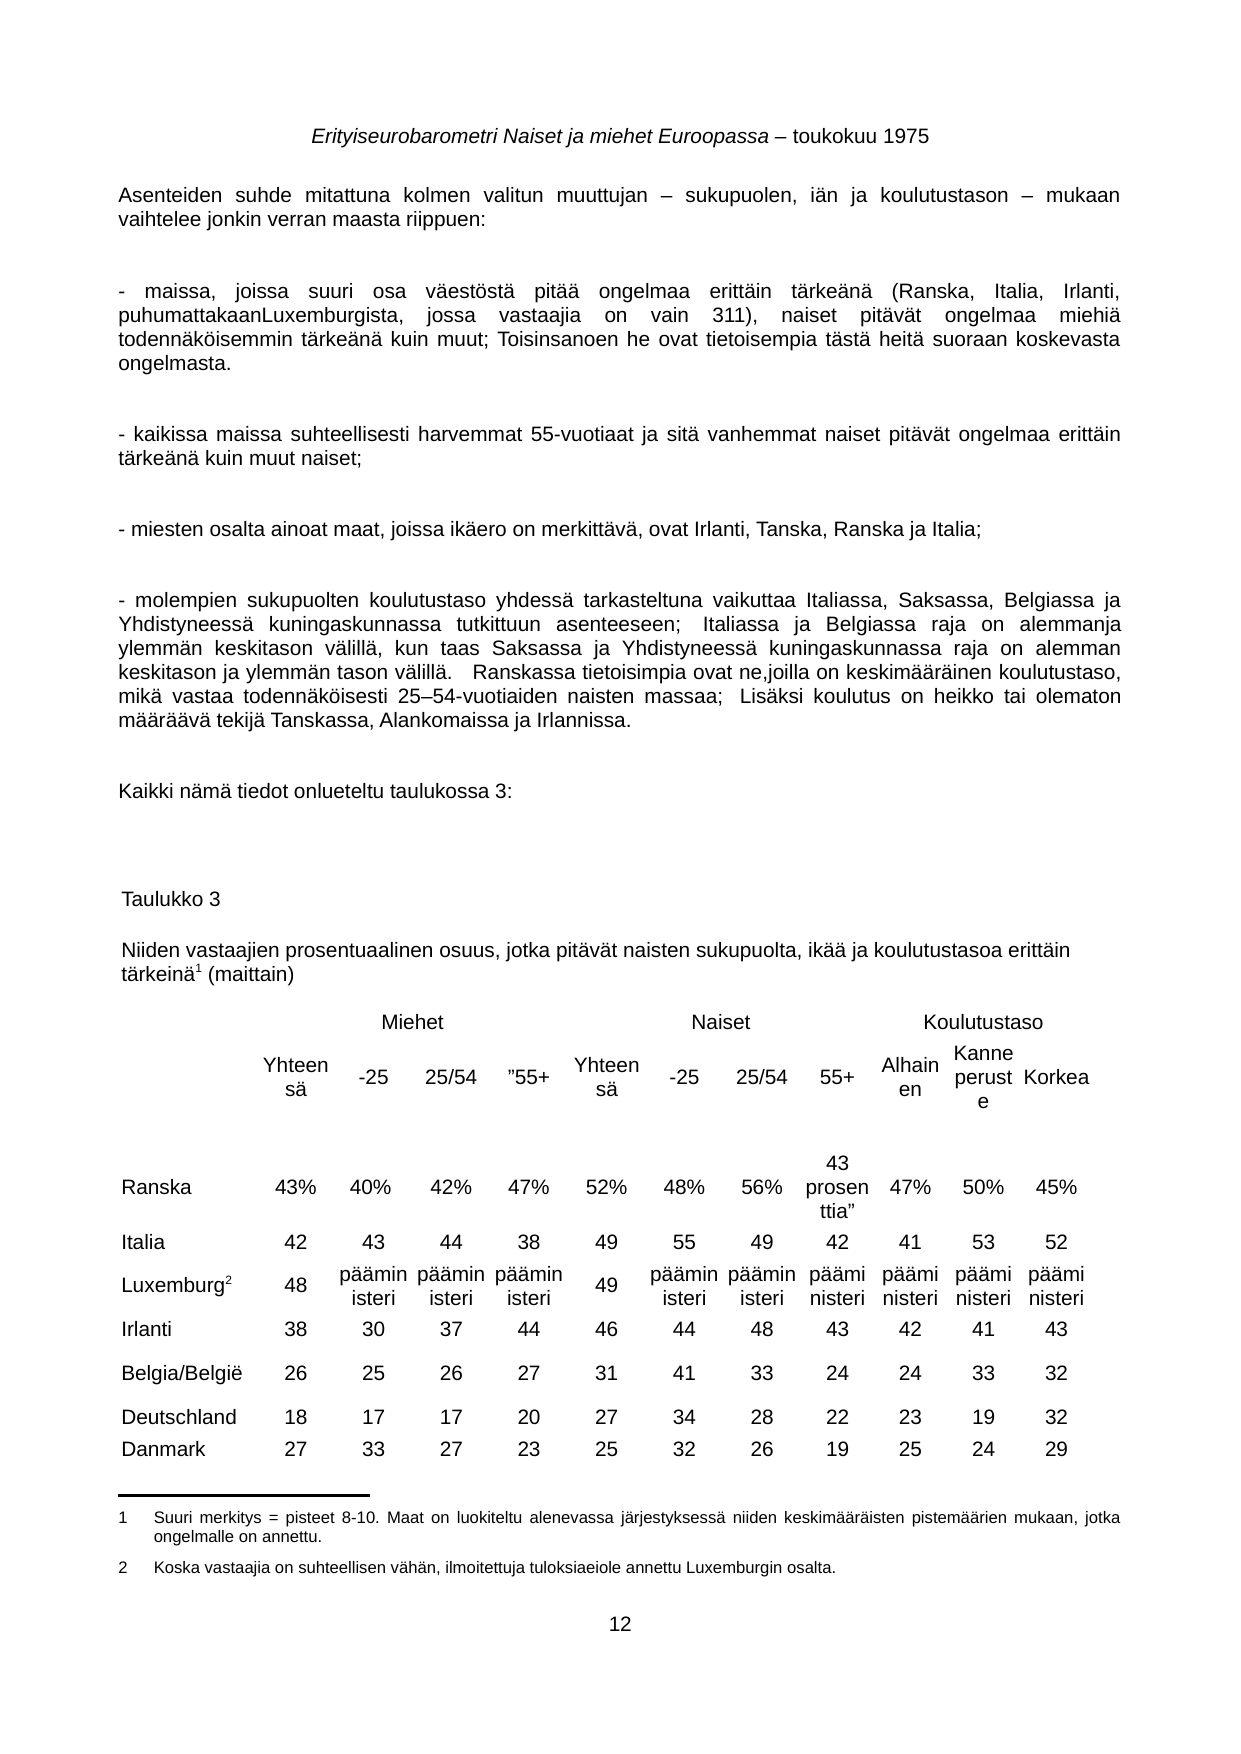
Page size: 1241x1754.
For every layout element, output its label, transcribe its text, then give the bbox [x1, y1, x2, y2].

table_cell pääministeri [723, 1259, 801, 1312]
table_cell 18 [257, 1400, 334, 1433]
table_cell [118, 1038, 257, 1116]
table_cell 43 [801, 1312, 874, 1344]
table_cell Kanneperuste [947, 1038, 1020, 1116]
table_cell [490, 1116, 568, 1148]
table_cell 26 [412, 1345, 490, 1400]
table_cell pääministeri [874, 1259, 947, 1312]
table_cell 44 [412, 1226, 490, 1258]
table_cell 26 [257, 1345, 334, 1400]
table_cell [874, 1116, 947, 1148]
table_cell 27 [412, 1433, 490, 1465]
table_cell 19 [801, 1433, 874, 1465]
table_cell Danmark [118, 1433, 257, 1465]
table_cell 30 [335, 1312, 412, 1344]
table_cell 17 [335, 1400, 412, 1433]
table_cell 33 [947, 1345, 1020, 1400]
table_cell 43% [257, 1148, 334, 1226]
table_cell 23 [490, 1433, 568, 1465]
text - maissa, joissa suuri osa väestöstä pitää ongelmaa erittäin tärkeänä (Ranska, Italia, Irlanti, puhumattakaanLuxemburgista, jossa vastaajia on vain 311), naiset pitävät ongelmaa miehiä todennäköisemmin tärkeänä kuin muut; Toisinsanoen he ovat tietoisempia tästä heitä suoraan koskevasta ongelmasta. [118, 278, 1122, 374]
table_cell 48 [723, 1312, 801, 1344]
table_cell pääministeri [335, 1259, 412, 1312]
table_cell [1020, 1116, 1093, 1148]
table_cell [412, 1116, 490, 1148]
table_cell Koulutustaso [874, 1006, 1093, 1038]
table_cell 47% [874, 1148, 947, 1226]
table_cell [568, 1116, 645, 1148]
table_cell 45% [1020, 1148, 1093, 1226]
table_cell 31 [568, 1345, 645, 1400]
table_cell 37 [412, 1312, 490, 1344]
table_cell 48% [645, 1148, 723, 1226]
table_cell [723, 1116, 801, 1148]
table_cell [335, 1116, 412, 1148]
table_cell Ranska [118, 1148, 257, 1226]
table_cell 49 [568, 1259, 645, 1312]
table_cell pääministeri [801, 1259, 874, 1312]
table_cell 34 [645, 1400, 723, 1433]
table_cell 47% [490, 1148, 568, 1226]
table_cell 43 [335, 1226, 412, 1258]
table_cell 26 [723, 1433, 801, 1465]
table_cell Irlanti [118, 1312, 257, 1344]
table_cell 42% [412, 1148, 490, 1226]
table_cell Naiset [568, 1006, 874, 1038]
table_cell 44 [645, 1312, 723, 1344]
table_cell 41 [947, 1312, 1020, 1344]
table_cell [801, 1116, 874, 1148]
table_cell 19 [947, 1400, 1020, 1433]
table_cell [118, 1006, 257, 1038]
table_cell 28 [723, 1400, 801, 1433]
table_cell 33 [335, 1433, 412, 1465]
table_cell 41 [645, 1345, 723, 1400]
table_cell Yhteensä [568, 1038, 645, 1116]
text - kaikissa maissa suhteellisesti harvemmat 55-vuotiaat ja sitä vanhemmat naiset pitävät ongelmaa erittäin tärkeänä kuin muut naiset; [118, 422, 1122, 469]
table_cell 23 [874, 1400, 947, 1433]
table_cell 29 [1020, 1433, 1093, 1465]
table_cell 25/54 [412, 1038, 490, 1116]
table_cell 43 [1020, 1312, 1093, 1344]
table_cell 32 [1020, 1345, 1093, 1400]
table_cell pääministeri [490, 1259, 568, 1312]
table_cell pääministeri [412, 1259, 490, 1312]
table_cell [118, 1116, 257, 1148]
table_cell 22 [801, 1400, 874, 1433]
table_cell 38 [490, 1226, 568, 1258]
table_cell Belgia/België [118, 1345, 257, 1400]
table_cell [257, 1116, 334, 1148]
table_cell 42 [257, 1226, 334, 1258]
table_cell -25 [335, 1038, 412, 1116]
table_cell 53 [947, 1226, 1020, 1258]
table_cell 25 [874, 1433, 947, 1465]
table_cell 25 [335, 1345, 412, 1400]
table_cell 25/54 [723, 1038, 801, 1116]
table_cell ”55+ [490, 1038, 568, 1116]
table_cell Korkea [1020, 1038, 1093, 1116]
table_cell 42 [874, 1312, 947, 1344]
table_cell 55 [645, 1226, 723, 1258]
table_cell Deutschland [118, 1400, 257, 1433]
table_cell 32 [645, 1433, 723, 1465]
table_cell 56% [723, 1148, 801, 1226]
text Asenteiden suhde mitattuna kolmen valitun muuttujan – sukupuolen, iän ja koulutustason – mukaan vaihtelee jonkin verran maasta riippuen: [118, 183, 1122, 231]
table_cell 25 [568, 1433, 645, 1465]
table_cell 27 [568, 1400, 645, 1433]
table_cell Miehet [257, 1006, 568, 1038]
table_cell 48 [257, 1259, 334, 1312]
table_cell -25 [645, 1038, 723, 1116]
table_cell 38 [257, 1312, 334, 1344]
table_cell 52 [1020, 1226, 1093, 1258]
table_cell pääministeri [947, 1259, 1020, 1312]
table_cell Yhteensä [257, 1038, 334, 1116]
table_cell 49 [723, 1226, 801, 1258]
table_cell 55+ [801, 1038, 874, 1116]
table_header Taulukko 3 [118, 880, 1093, 917]
table_cell 32 [1020, 1400, 1093, 1433]
table_cell 17 [412, 1400, 490, 1433]
table_cell Alhainen [874, 1038, 947, 1116]
table_cell 46 [568, 1312, 645, 1344]
table_cell [947, 1116, 1020, 1148]
text - miesten osalta ainoat maat, joissa ikäero on merkittävä, ovat Irlanti, Tanska, Ranska ja Italia; [118, 517, 1122, 541]
table_cell 41 [874, 1226, 947, 1258]
table_cell 44 [490, 1312, 568, 1344]
text - molempien sukupuolten koulutustaso yhdessä tarkasteltuna vaikuttaa Italiassa, Saksassa, Belgiassa ja Yhdistyneessä kuningaskunnassa tutkittuun asenteeseen; Italiassa ja Belgiassa raja on alemmanja ylemmän keskitason välillä, kun taas Saksassa ja Yhdistyneessä kuningaskunnassa raja on alemman keskitason ja ylemmän tason välillä. Ranskassa tietoisimpia ovat ne,joilla on keskimääräinen koulutustaso, mikä vastaa todennäköisesti 25–54-vuotiaiden naisten massaa; Lisäksi koulutus on heikko tai olematon määräävä tekijä Tanskassa, Alankomaissa ja Irlannissa. [118, 588, 1122, 732]
table_cell 24 [874, 1345, 947, 1400]
table_cell 43 prosenttia” [801, 1148, 874, 1226]
table_cell [645, 1116, 723, 1148]
table_cell 40% [335, 1148, 412, 1226]
table_cell Luxemburg [118, 1259, 257, 1312]
table_cell pääministeri [1020, 1259, 1093, 1312]
table_cell 24 [947, 1433, 1020, 1465]
table_cell 50% [947, 1148, 1020, 1226]
table_cell 20 [490, 1400, 568, 1433]
table_cell 52% [568, 1148, 645, 1226]
table_cell 27 [257, 1433, 334, 1465]
table_cell 33 [723, 1345, 801, 1400]
table_cell 42 [801, 1226, 874, 1258]
table_cell 27 [490, 1345, 568, 1400]
text Kaikki nämä tiedot onlueteltu taulukossa 3: [118, 779, 1122, 803]
table_cell pääministeri [645, 1259, 723, 1312]
table_cell 49 [568, 1226, 645, 1258]
table_cell Niiden vastaajien prosentuaalinen osuus, jotka pitävät naisten sukupuolta, ikää ja koulutustasoa erittäin tärkeinä (maittain) [118, 917, 1093, 1006]
table_cell Italia [118, 1226, 257, 1258]
table_cell 24 [801, 1345, 874, 1400]
